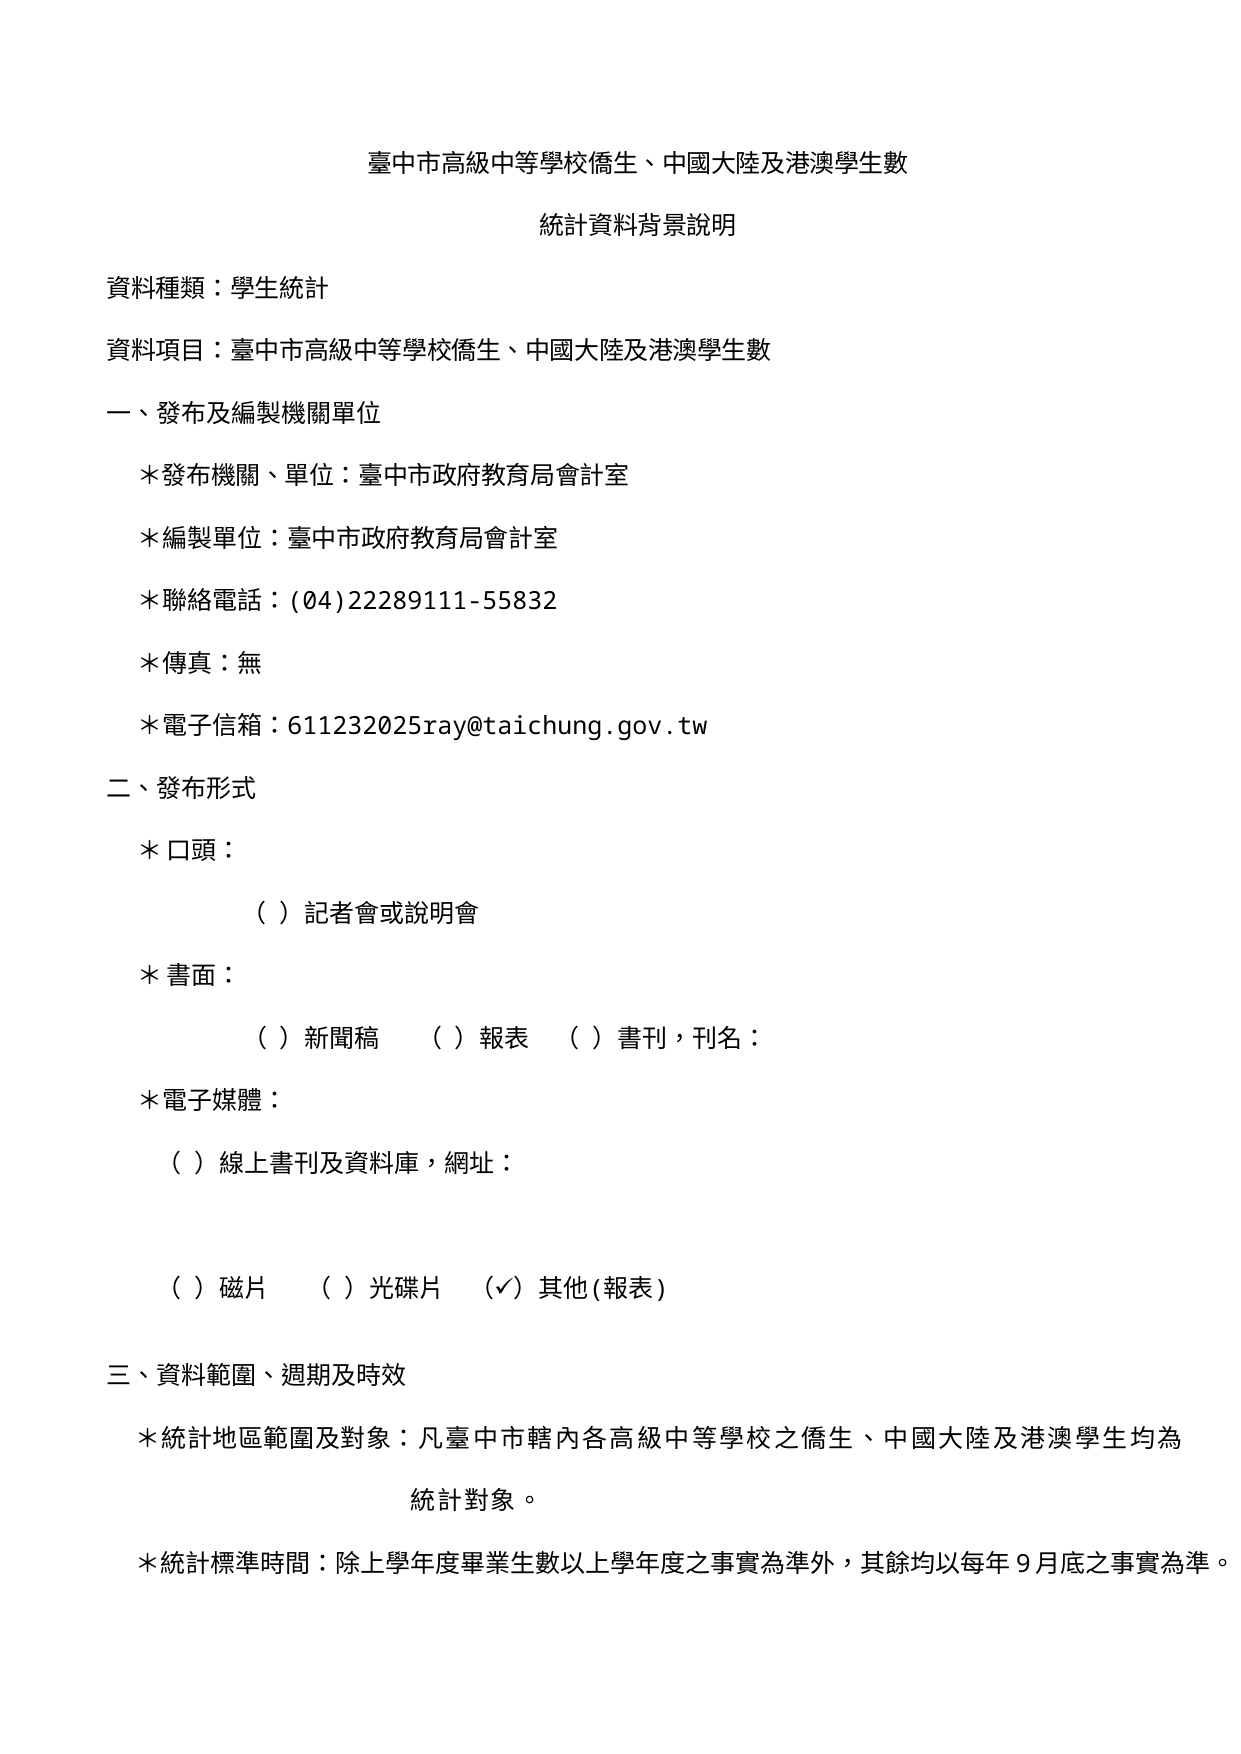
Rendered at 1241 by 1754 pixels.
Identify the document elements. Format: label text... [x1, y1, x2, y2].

text 資料種類：學生統計 [106, 244, 1169, 307]
text 一、發布及編製機關單位 [106, 369, 1169, 432]
text 統計資料背景說明 [106, 182, 1169, 244]
text ＊編製單位：臺中市政府教育局會計室 [137, 494, 1169, 557]
text ＊電子媒體： [137, 1057, 1169, 1119]
text ＊統計標準時間：除上學年度畢業生數以上學年度之事實為準外，其餘均以每年9月底之事實為準。 [136, 1519, 1228, 1582]
text 臺中市高級中等學校僑生、中國大陸及港澳學生數 [106, 119, 1169, 182]
text ＊聯絡電話：(04)22289111-55832 [137, 557, 1169, 619]
list 書面： [137, 932, 1169, 994]
text （ ）新聞稿 （ ）報表 （ ）書刊，刊名： [137, 994, 1169, 1057]
text 三、資料範圍、週期及時效 [106, 1332, 1169, 1394]
text ＊統計地區範圍及對象：凡臺中市轄內各高級中等學校之僑生、中國大陸及港澳學生均為統計對象。 [136, 1394, 1184, 1519]
text （ ）線上書刊及資料庫，網址： [106, 1119, 1203, 1182]
text 二、發布形式 [106, 744, 1169, 807]
list 口頭： [137, 807, 1169, 869]
text ＊電子信箱：611232025ray@taichung.gov.tw [137, 682, 1169, 744]
text （ ）磁片 （ ）光碟片 （）其他(報表) [106, 1244, 1203, 1307]
text （ ）記者會或說明會 [106, 869, 1169, 932]
text ＊傳真：無 [137, 619, 1169, 682]
text ＊發布機關、單位：臺中市政府教育局會計室 [137, 432, 1169, 494]
text 資料項目：臺中市高級中等學校僑生、中國大陸及港澳學生數 [106, 307, 1169, 369]
